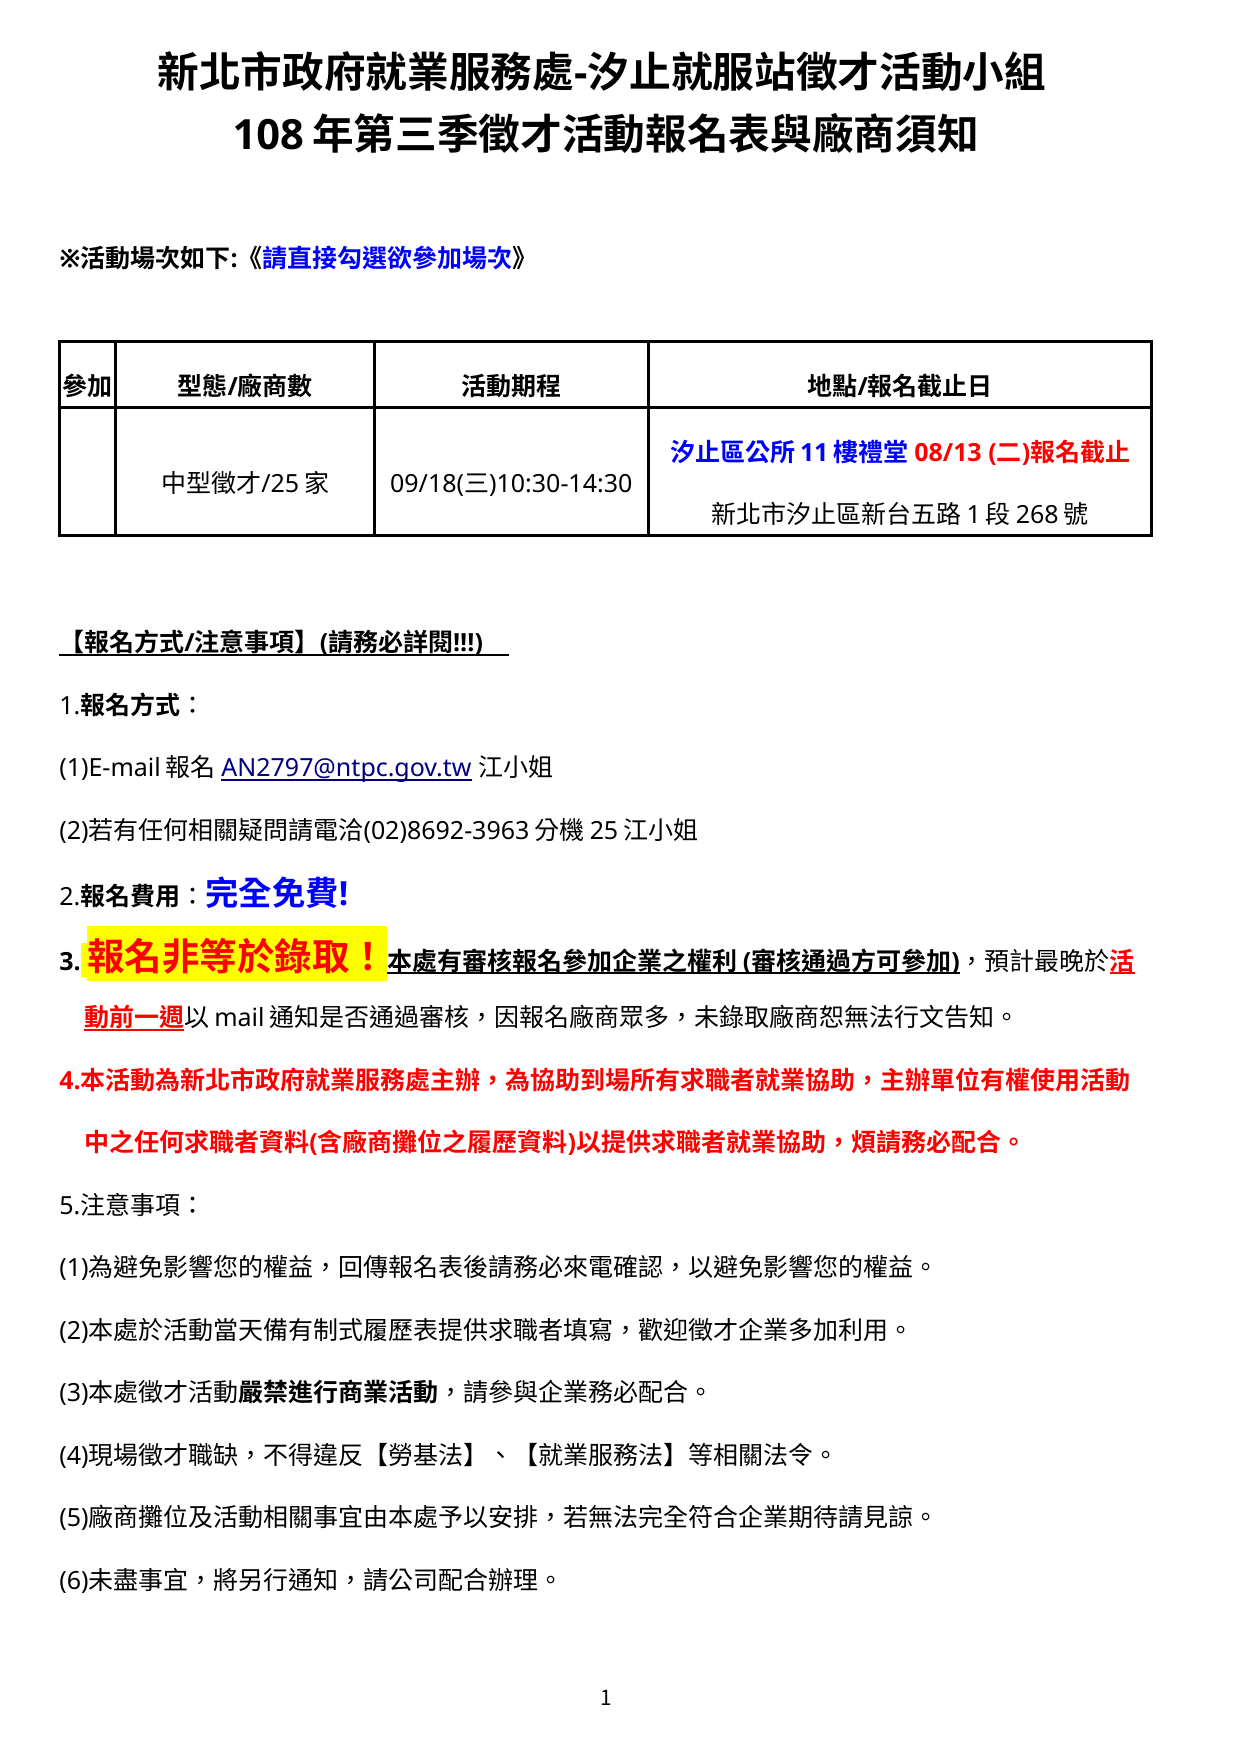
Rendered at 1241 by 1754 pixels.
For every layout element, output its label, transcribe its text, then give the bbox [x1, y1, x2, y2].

text (6)未盡事宜，將另行通知，請公司配合辦理。 [59, 1537, 1137, 1599]
text 新北市政府就業服務處-汐止就服站徵才活動小組 [59, 27, 1152, 90]
text 108年第三季徵才活動報名表與廠商須知 [59, 90, 1152, 152]
table_header 型態/廠商數 [117, 343, 373, 406]
table_cell 汐止區公所11樓禮堂 08/13 (二)報名截止 新北市汐止區新台五路1段268號 [650, 409, 1150, 534]
text (3)本處徵才活動嚴禁進行商業活動，請參與企業務必配合。 [59, 1349, 1137, 1412]
text ※活動場次如下:《請直接勾選欲參加場次》 [59, 215, 1152, 277]
text (2)若有任何相關疑問請電洽(02)8692-3963分機25江小姐 [59, 787, 1152, 849]
text (1)E-mail報名 AN2797@ntpc.gov.tw 江小姐 [59, 724, 1152, 787]
text 4.本活動為新北市政府就業服務處主辦，為協助到場所有求職者就業協助，主辦單位有權使用活動中之任何求職者資料(含廠商攤位之履歷資料)以提供求職者就業協助，煩請務必配合。 [59, 1037, 1152, 1162]
text 5.注意事項： [59, 1162, 1152, 1224]
text 1.報名方式： [59, 662, 1152, 724]
text (5)廠商攤位及活動相關事宜由本處予以安排，若無法完全符合企業期待請見諒。 [59, 1474, 1137, 1537]
table_header 活動期程 [376, 343, 647, 406]
table_cell 中型徵才/25家 [117, 409, 373, 534]
text 2.報名費用：完全免費! [59, 849, 1152, 912]
text 3. 報名非等於錄取！本處有審核報名參加企業之權利 (審核通過方可參加)，預計最晚於活動前一週以mail通知是否通過審核，因報名廠商眾多，未錄取廠商恕無法行文告知。 [59, 912, 1152, 1037]
text (4)現場徵才職缺，不得違反【勞基法】、【就業服務法】等相關法令。 [59, 1412, 1137, 1474]
table_header 地點/報名截止日 [650, 343, 1150, 406]
text 【報名方式/注意事項】(請務必詳閱!!!) [59, 599, 1152, 662]
table_cell 09/18(三)10:30-14:30 [376, 409, 647, 534]
text (1)為避免影響您的權益，回傳報名表後請務必來電確認，以避免影響您的權益。 [59, 1224, 1152, 1287]
table_cell [61, 409, 114, 534]
table_header 參加 [61, 343, 114, 406]
text (2)本處於活動當天備有制式履歷表提供求職者填寫，歡迎徵才企業多加利用。 [59, 1287, 1152, 1349]
